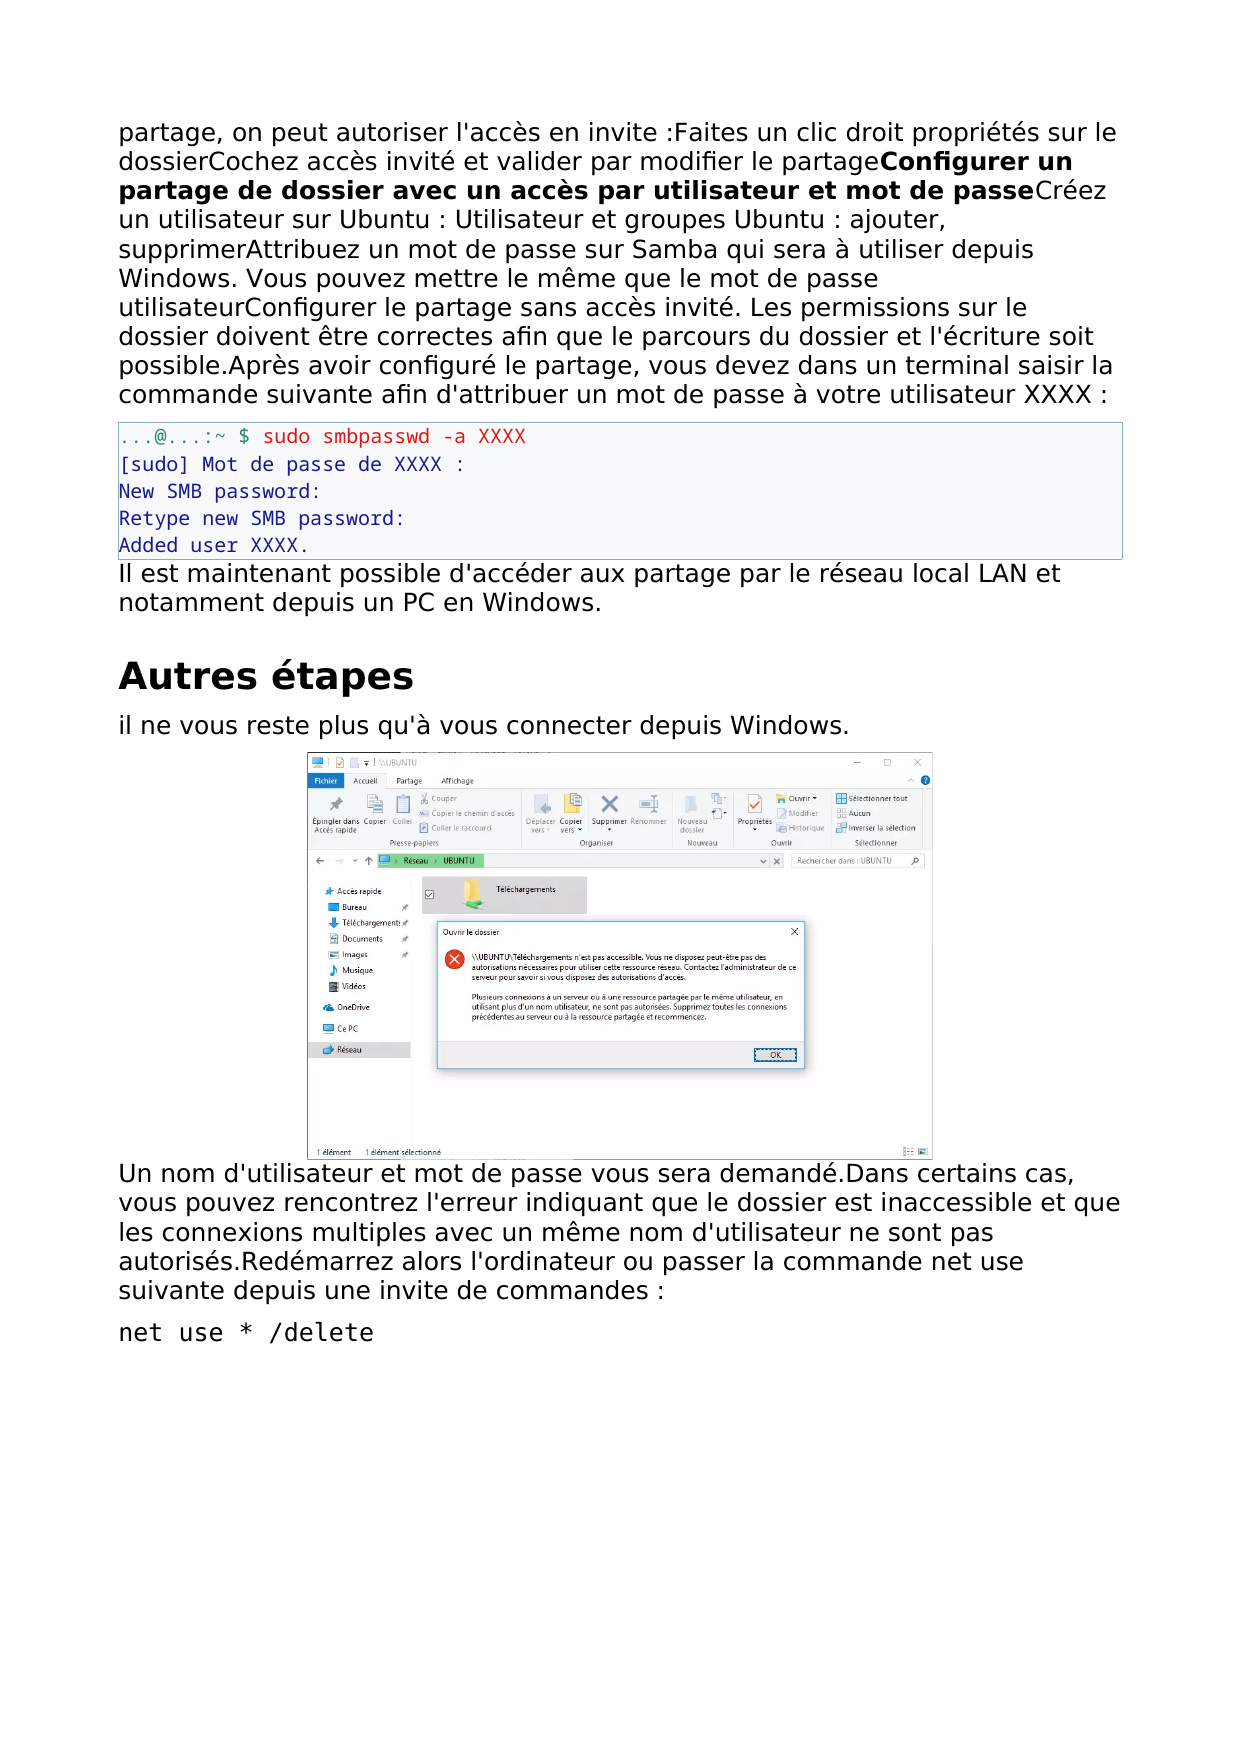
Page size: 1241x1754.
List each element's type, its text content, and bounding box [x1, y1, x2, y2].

text partage, on peut autoriser l'accès en invite :Faites un clic droit propriétés sur le dossierCochez accès invité et valider par modifier le partageConfigurer un partage de dossier avec un accès par utilisateur et mot de passeCréez un utilisateur sur Ubuntu : Utilisateur et groupes Ubuntu : ajouter, supprimerAttribuez un mot de passe sur Samba qui sera à utiliser depuis Windows. Vous pouvez mettre le même que le mot de passe utilisateurConfigurer le partage sans accès invité. Les permissions sur le dossier doivent être correctes afin que le parcours du dossier et l'écriture soit possible.Après avoir configuré le partage, vous devez dans un terminal saisir la commande suivante afin d'attribuer un mot de passe à votre utilisateur XXXX : [118, 118, 1122, 410]
text ...@...:~ $ sudo smbpasswd -a XXXX [sudo] Mot de passe de XXXX : New SMB password: Retype new SMB password: Added user XXXX. [119, 423, 1122, 559]
text Il est maintenant possible d'accéder aux partage par le réseau local LAN et notamment depuis un PC en Windows. [118, 560, 1122, 617]
text il ne vous reste plus qu'à vous connecter depuis Windows. [118, 711, 1122, 740]
subtitle Autres étapes [118, 655, 1122, 698]
text net use * /delete [118, 1318, 1122, 1347]
text Un nom d'utilisateur et mot de passe vous sera demandé.Dans certains cas, vous pouvez rencontrez l'erreur indiquant que le dossier est inaccessible et que les connexions multiples avec un même nom d'utilisateur ne sont pas autorisés.Redémarrez alors l'ordinateur ou passer la commande net use suivante depuis une invite de commandes : [118, 753, 1122, 1305]
picture [307, 752, 933, 1160]
